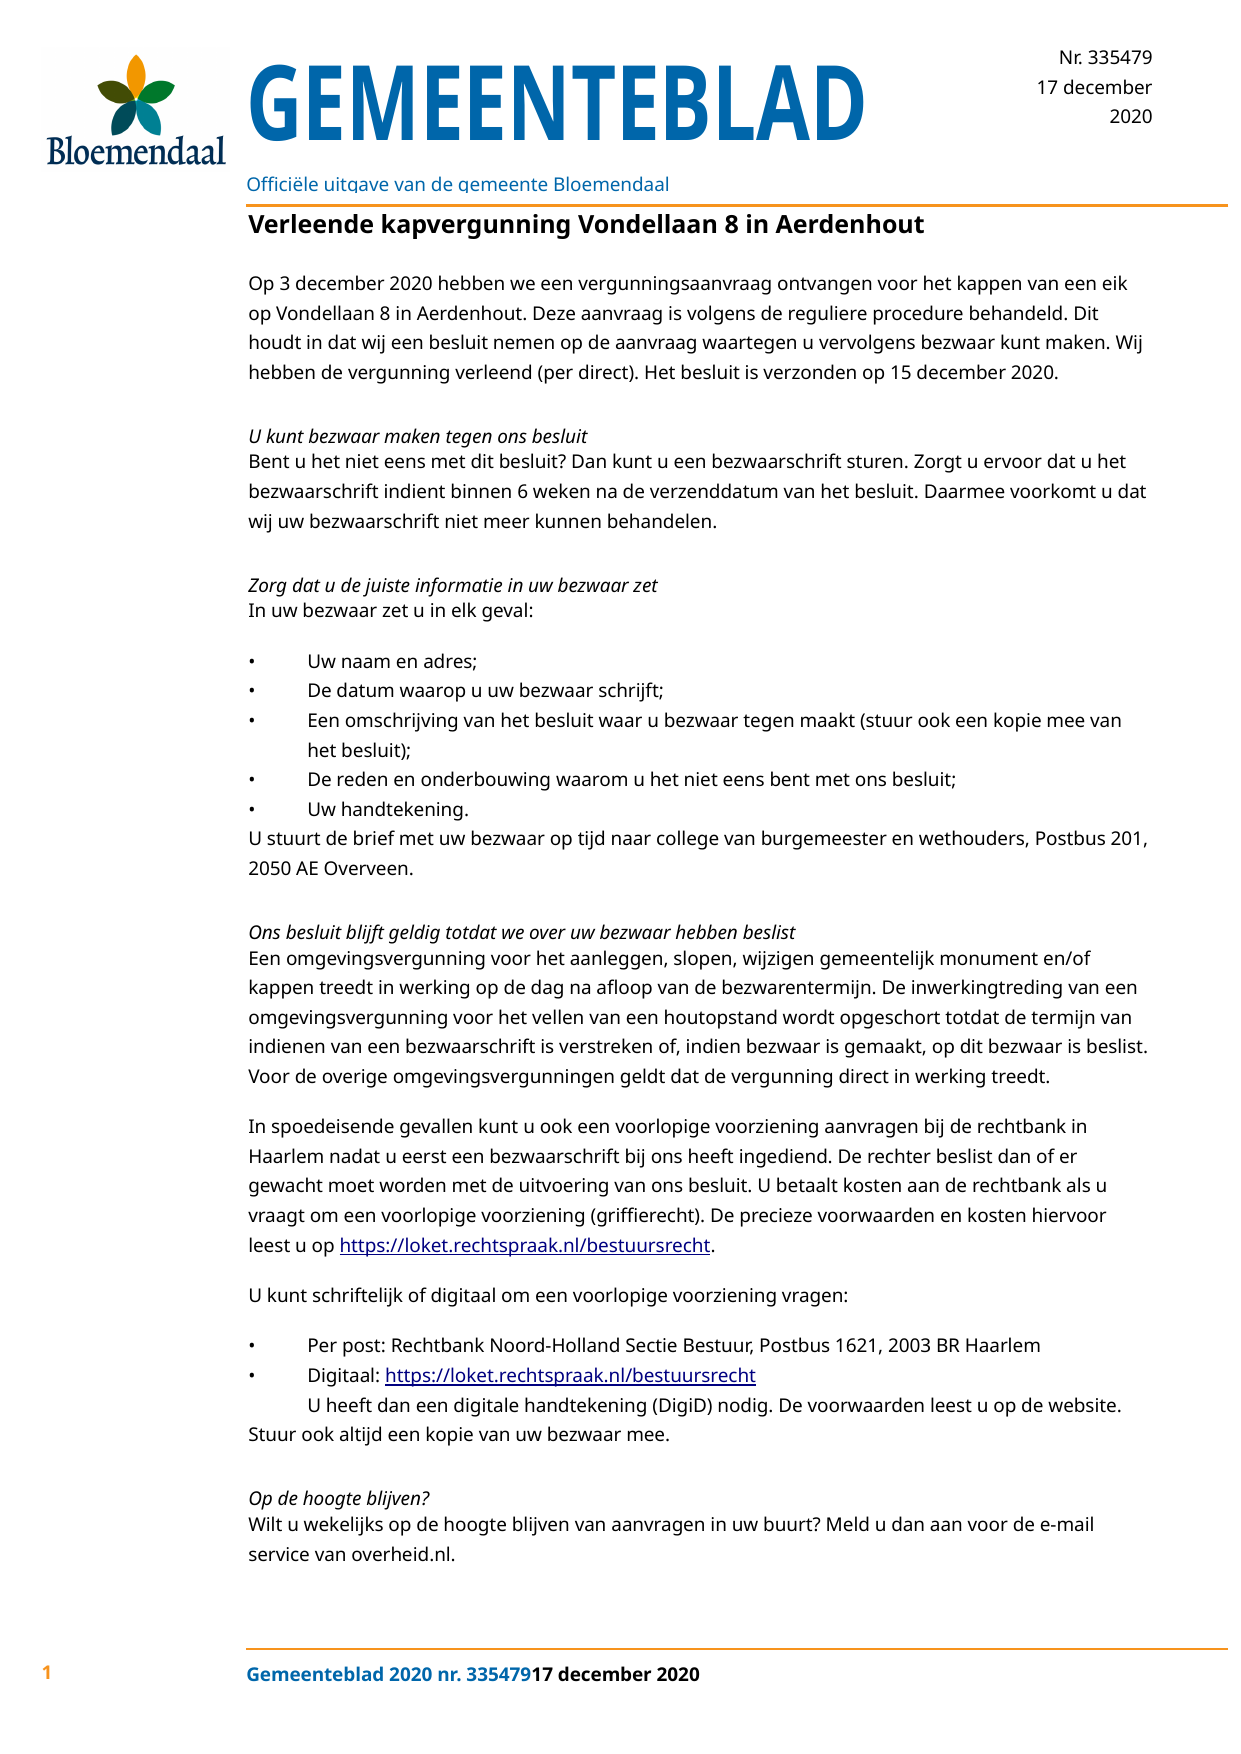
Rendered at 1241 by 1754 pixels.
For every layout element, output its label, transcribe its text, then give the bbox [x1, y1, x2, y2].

text In spoedeisende gevallen kunt u ook een voorlopige voorziening aanvragen bij de rechtbank in Haarlem nadat u eerst een bezwaarschrift bij ons heeft ingediend. De rechter beslist dan of er gewacht moet worden met de uitvoering van ons besluit. U betaalt kosten aan de rechtbank als u vraagt om een voorlopige voorziening (griffierecht). De precieze voorwaarden en kosten hiervoor leest u op https://loket.rechtspraak.nl/bestuursrecht. [248, 1113, 1152, 1258]
list Uw naam en adres; [248, 648, 1152, 674]
list U heeft dan een digitale handtekening (DigiD) nodig. De voorwaarden leest u op de website. [248, 1392, 1152, 1418]
picture [41, 47, 231, 172]
text Stuur ook altijd een kopie van uw bezwaar mee. [248, 1421, 1152, 1447]
text U kunt schriftelijk of digitaal om een voorlopige voorziening vragen: [248, 1282, 1152, 1308]
list Digitaal: https://loket.rechtspraak.nl/bestuursrecht [248, 1362, 1152, 1388]
text Verleende kapvergunning Vondellaan 8 in Aerdenhout [248, 207, 1152, 241]
text Op de hoogte blijven? [248, 1485, 1152, 1511]
list De datum waarop u uw bezwaar schrijft; [248, 678, 1152, 703]
list Uw handtekening. [248, 796, 1152, 822]
text U stuurt de brief met uw bezwaar op tijd naar college van burgemeester en wethouders, Postbus 201, 2050 AE Overveen. [248, 826, 1152, 881]
text In uw bezwaar zet u in elk geval: [248, 598, 1152, 623]
list Een omschrijving van het besluit waar u bezwaar tegen maakt (stuur ook een kopie mee van het besluit); [248, 707, 1152, 762]
text U kunt bezwaar maken tegen ons besluit [248, 423, 1152, 449]
text Zorg dat u de juiste informatie in uw bezwaar zet [248, 572, 1152, 598]
text Wilt u wekelijks op de hoogte blijven van aanvragen in uw buurt? Meld u dan aan voor de e-mail service van overheid.nl. [248, 1511, 1152, 1566]
text Een omgevingsvergunning voor het aanleggen, slopen, wijzigen gemeentelijk monument en/of kappen treedt in werking op de dag na afloop van de bezwarentermijn. De inwerkingtreding van een omgevingsvergunning voor het vellen van een houtopstand wordt opgeschort totdat de termijn van indienen van een bezwaarschrift is verstreken of, indien bezwaar is gemaakt, op dit bezwaar is beslist. Voor de overige omgevingsvergunningen geldt dat de vergunning direct in werking treedt. [248, 945, 1152, 1089]
list Per post: Rechtbank Noord-Holland Sectie Bestuur, Postbus 1621, 2003 BR Haarlem [248, 1333, 1152, 1358]
list De reden en onderbouwing waarom u het niet eens bent met ons besluit; [248, 766, 1152, 792]
text Bent u het niet eens met dit besluit? Dan kunt u een bezwaarschrift sturen. Zorgt u ervoor dat u het bezwaarschrift indient binnen 6 weken na de verzenddatum van het besluit. Daarmee voorkomt u dat wij uw bezwaarschrift niet meer kunnen behandelen. [248, 449, 1152, 534]
text Ons besluit blijft geldig totdat we over uw bezwaar hebben beslist [248, 919, 1152, 945]
text Op 3 december 2020 hebben we een vergunningsaanvraag ontvangen voor het kappen van een eik op Vondellaan 8 in Aerdenhout. Deze aanvraag is volgens de reguliere procedure behandeld. Dit houdt in dat wij een besluit nemen op de aanvraag waartegen u vervolgens bezwaar kunt maken. Wij hebben de vergunning verleend (per direct). Het besluit is verzonden op 15 december 2020. [248, 270, 1152, 385]
